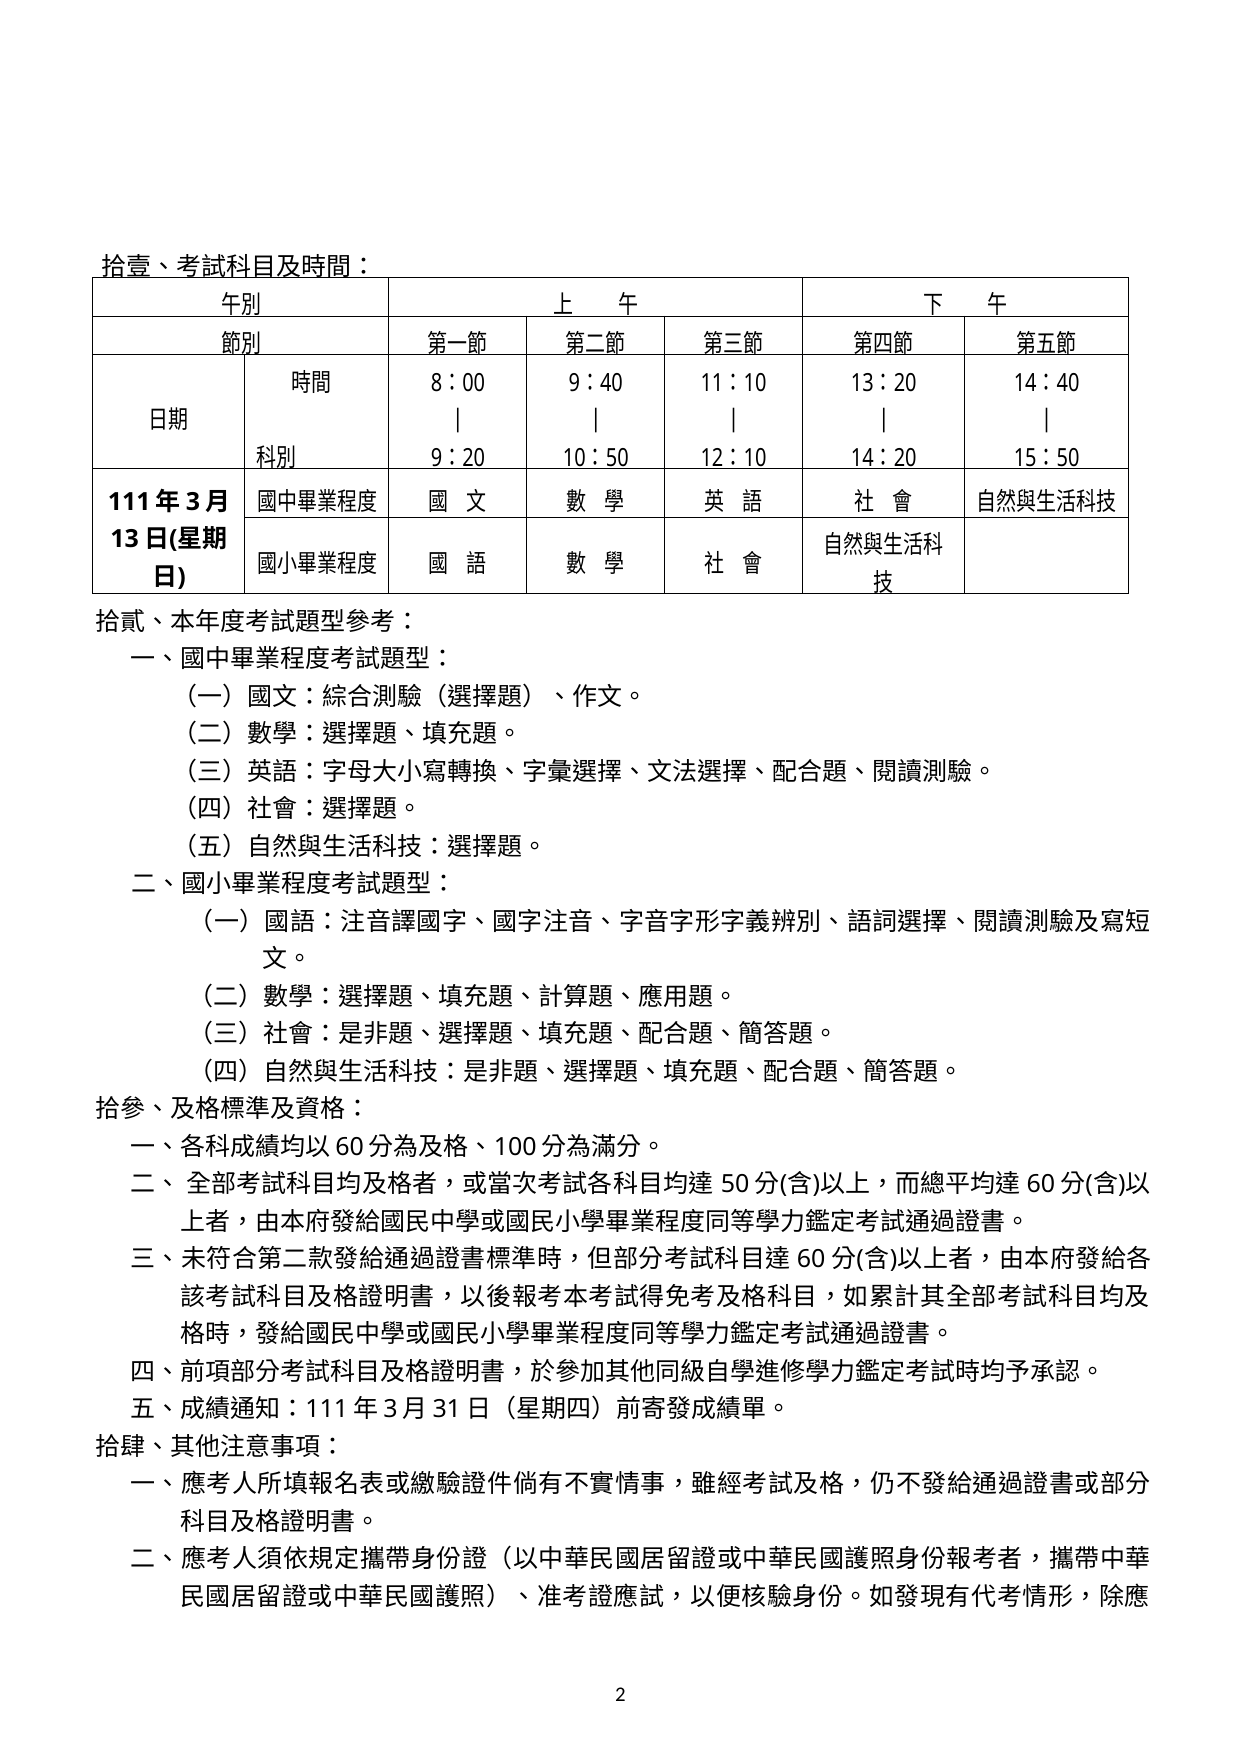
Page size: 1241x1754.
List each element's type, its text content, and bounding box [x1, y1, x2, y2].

text （一）國語：注音譯國字、國字注音、字音字形字義辨別、語詞選擇、閱讀測驗及寫短文。 [189, 894, 1152, 969]
table_cell 8：00 ∣ 9：20 [389, 355, 526, 468]
text 三、未符合第二款發給通過證書標準時，但部分考試科目達60分(含)以上者，由本府發給各該考試科目及格證明書，以後報考本考試得免考及格科目，如累計其全部考試科目均及格時，發給國民中學或國民小學畢業程度同等學力鑑定考試通過證書。 [130, 1232, 1152, 1344]
text （三）英語：字母大小寫轉換、字彙選擇、文法選擇、配合題、閱讀測驗。 [172, 744, 1152, 782]
table_cell 自然與生活科技 [965, 469, 1128, 517]
text 拾貳、本年度考試題型參考： [89, 594, 1152, 632]
text （五）自然與生活科技：選擇題。 [172, 819, 1152, 857]
table_header 下 午 [803, 278, 1128, 316]
text 一、國中畢業程度考試題型： [130, 632, 1152, 669]
text 拾壹、考試科目及時間： [89, 239, 1152, 277]
table_header 午別 [93, 278, 388, 316]
table_cell 國中畢業程度 [245, 469, 388, 517]
text 四、前項部分考試科目及格證明書，於參加其他同級自學進修學力鑑定考試時均予承認。 [130, 1344, 1152, 1382]
table_cell 111年3月13日(星期日) [93, 469, 244, 593]
table_cell 數 學 [527, 518, 664, 593]
text 一、應考人所填報名表或繳驗證件倘有不實情事，雖經考試及格，仍不發給通過證書或部分科目及格證明書。 [130, 1457, 1152, 1532]
text 一、各科成績均以60分為及格、100分為滿分。 [130, 1119, 1152, 1157]
table_cell 第一節 [389, 317, 526, 354]
table_cell 14：40 ∣ 15：50 [965, 355, 1128, 468]
table_header 上 午 [389, 278, 802, 316]
text （三）社會：是非題、選擇題、填充題、配合題、簡答題。 [89, 1007, 1152, 1044]
text 二、應考人須依規定攜帶身份證（以中華民國居留證或中華民國護照身份報考者，攜帶中華民國居留證或中華民國護照）、准考證應試，以便核驗身份。如發現有代考情形，除應 [130, 1532, 1152, 1607]
table_cell 國小畢業程度 [245, 518, 388, 593]
table_cell 數 學 [527, 469, 664, 517]
text 拾肆、其他注意事項： [89, 1419, 1152, 1457]
table_cell 自然與生活科技 [803, 518, 964, 593]
table_cell 第五節 [965, 317, 1128, 354]
table_cell [965, 518, 1128, 593]
table_cell 國 語 [389, 518, 526, 593]
text 二、 全部考試科目均及格者，或當次考試各科目均達50分(含)以上，而總平均達60分(含)以上者，由本府發給國民中學或國民小學畢業程度同等學力鑑定考試通過證書。 [130, 1157, 1152, 1232]
table_cell 社 會 [665, 518, 802, 593]
table_cell 13：20 ∣ 14：20 [803, 355, 964, 468]
text （一）國文：綜合測驗（選擇題）、作文。 [172, 669, 1152, 707]
table_cell 英 語 [665, 469, 802, 517]
table_cell 時間 科別 [245, 355, 388, 468]
table_cell 11：10 ∣ 12：10 [665, 355, 802, 468]
text 五、成績通知：111年3月31日（星期四）前寄發成績單。 [130, 1382, 1152, 1419]
text 拾參、及格標準及資格： [89, 1082, 1152, 1119]
table_cell 日期 [93, 355, 244, 468]
text （四）自然與生活科技：是非題、選擇題、填充題、配合題、簡答題。 [89, 1044, 1152, 1082]
text （二）數學：選擇題、填充題、計算題、應用題。 [89, 969, 1152, 1007]
table_cell 社 會 [803, 469, 964, 517]
table_cell 節別 [93, 317, 388, 354]
table_cell 國 文 [389, 469, 526, 517]
text （二）數學：選擇題、填充題。 [172, 707, 1152, 744]
table_cell 9：40 ∣ 10：50 [527, 355, 664, 468]
text 二、國小畢業程度考試題型： [131, 857, 1152, 894]
text （四）社會：選擇題。 [172, 782, 1152, 819]
table_cell 第四節 [803, 317, 964, 354]
table_cell 第二節 [527, 317, 664, 354]
table_cell 第三節 [665, 317, 802, 354]
